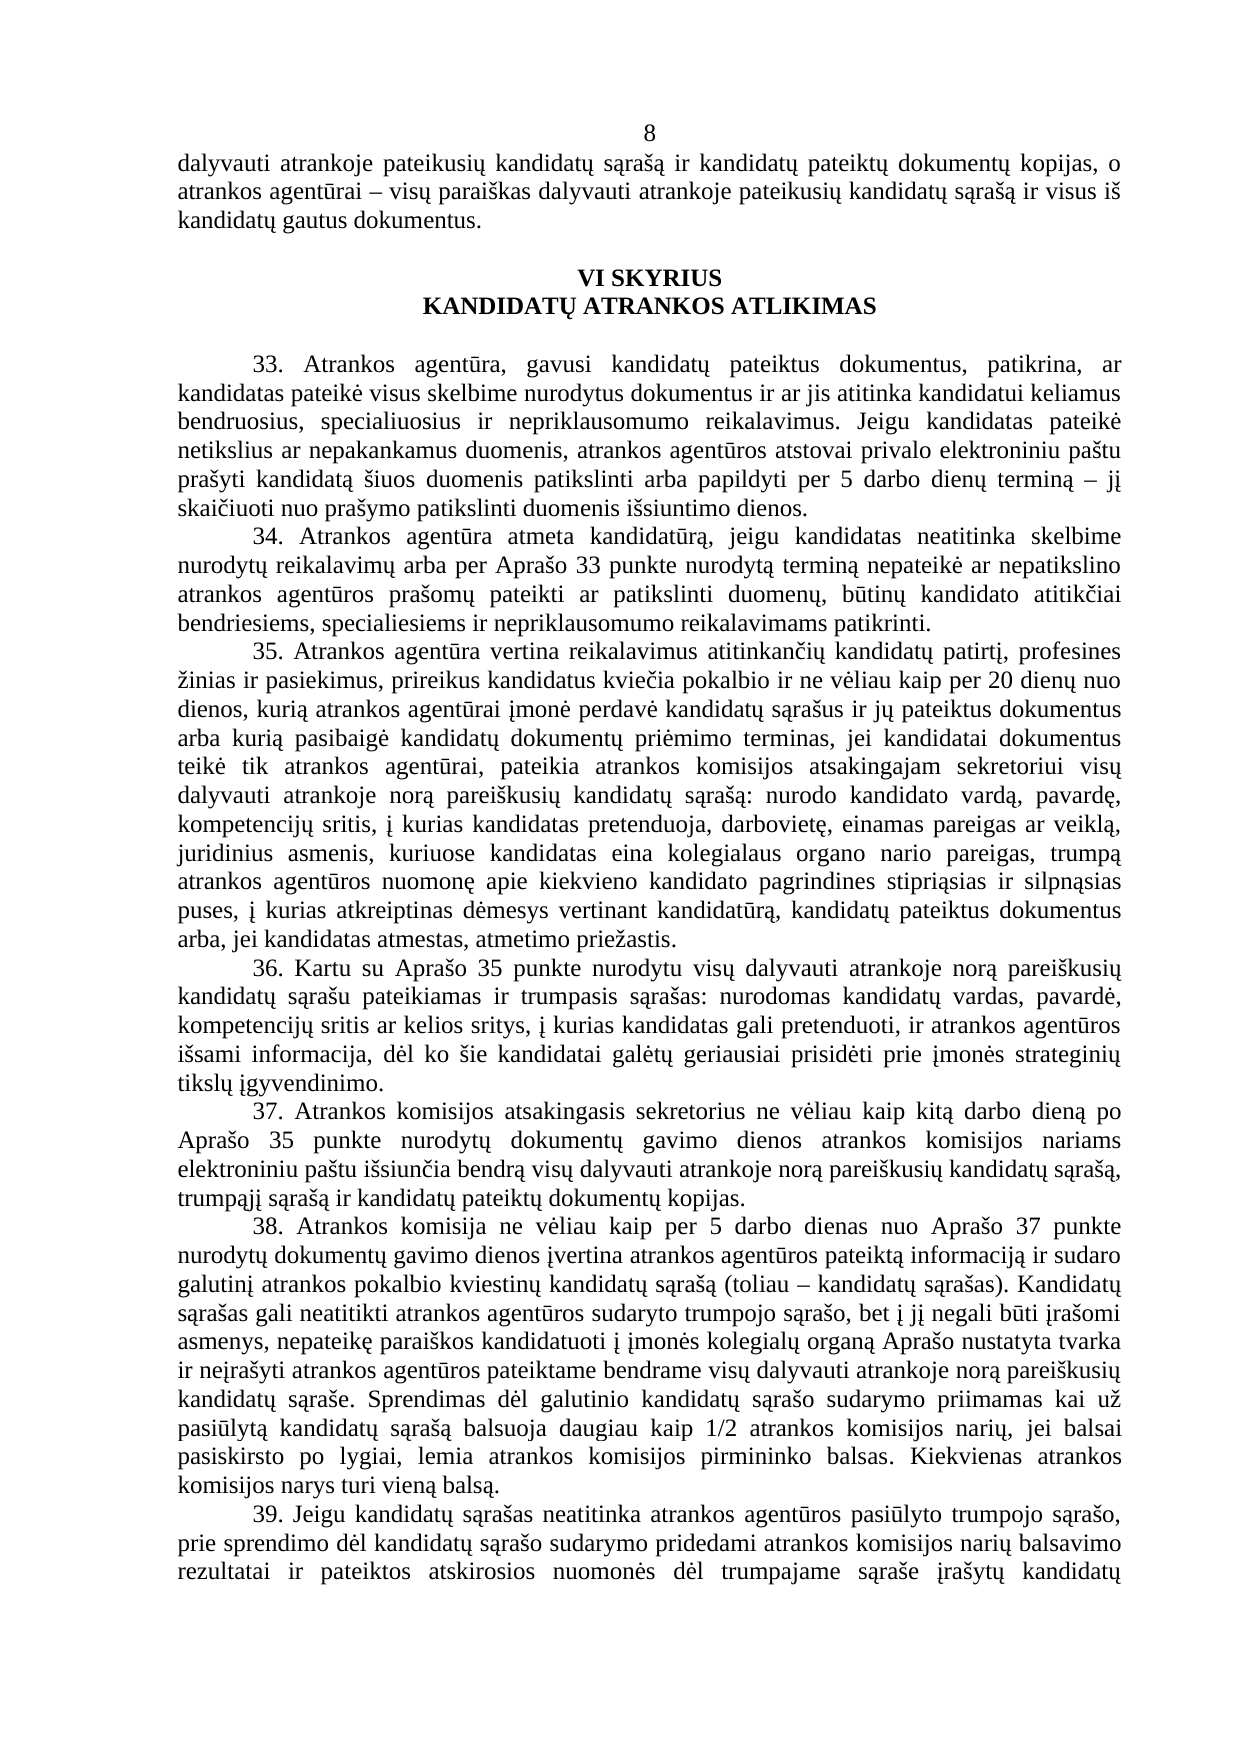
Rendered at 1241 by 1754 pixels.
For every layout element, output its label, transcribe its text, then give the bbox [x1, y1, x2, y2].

text KANDIDATŲ ATRANKOS ATLIKIMAS [177, 291, 1122, 320]
text 36. Kartu su Aprašo 35 punkte nurodytu visų dalyvauti atrankoje norą pareiškusių kandidatų sąrašu pateikiamas ir trumpasis sąrašas: nurodomas kandidatų vardas, pavardė, kompetencijų sritis ar kelios sritys, į kurias kandidatas gali pretenduoti, ir atrankos agentūros išsami informacija, dėl ko šie kandidatai galėtų geriausiai prisidėti prie įmonės strateginių tikslų įgyvendinimo. [177, 953, 1122, 1096]
text VI SKYRIUS [177, 263, 1122, 291]
text 37. Atrankos komisijos atsakingasis sekretorius ne vėliau kaip kitą darbo dieną po Aprašo 35 punkte nurodytų dokumentų gavimo dienos atrankos komisijos nariams elektroniniu paštu išsiunčia bendrą visų dalyvauti atrankoje norą pareiškusių kandidatų sąrašą, trumpąjį sąrašą ir kandidatų pateiktų dokumentų kopijas. [177, 1096, 1122, 1211]
text 39. Jeigu kandidatų sąrašas neatitinka atrankos agentūros pasiūlyto trumpojo sąrašo, prie sprendimo dėl kandidatų sąrašo sudarymo pridedami atrankos komisijos narių balsavimo rezultatai ir pateiktos atskirosios nuomonės dėl trumpajame sąraše įrašytų kandidatų [177, 1499, 1122, 1585]
text 38. Atrankos komisija ne vėliau kaip per 5 darbo dienas nuo Aprašo 37 punkte nurodytų dokumentų gavimo dienos įvertina atrankos agentūros pateiktą informaciją ir sudaro galutinį atrankos pokalbio kviestinų kandidatų sąrašą (toliau – kandidatų sąrašas). Kandidatų sąrašas gali neatitikti atrankos agentūros sudaryto trumpojo sąrašo, bet į jį negali būti įrašomi asmenys, nepateikę paraiškos kandidatuoti į įmonės kolegialų organą Aprašo nustatyta tvarka ir neįrašyti atrankos agentūros pateiktame bendrame visų dalyvauti atrankoje norą pareiškusių kandidatų sąraše. Sprendimas dėl galutinio kandidatų sąrašo sudarymo priimamas kai už pasiūlytą kandidatų sąrašą balsuoja daugiau kaip 1/2 atrankos komisijos narių, jei balsai pasiskirsto po lygiai, lemia atrankos komisijos pirmininko balsas. Kiekvienas atrankos komisijos narys turi vieną balsą. [177, 1211, 1122, 1499]
text 35. Atrankos agentūra vertina reikalavimus atitinkančių kandidatų patirtį, profesines žinias ir pasiekimus, prireikus kandidatus kviečia pokalbio ir ne vėliau kaip per 20 dienų nuo dienos, kurią atrankos agentūrai įmonė perdavė kandidatų sąrašus ir jų pateiktus dokumentus arba kurią pasibaigė kandidatų dokumentų priėmimo terminas, jei kandidatai dokumentus teikė tik atrankos agentūrai, pateikia atrankos komisijos atsakingajam sekretoriui visų dalyvauti atrankoje norą pareiškusių kandidatų sąrašą: nurodo kandidato vardą, pavardę, kompetencijų sritis, į kurias kandidatas pretenduoja, darbovietę, einamas pareigas ar veiklą, juridinius asmenis, kuriuose kandidatas eina kolegialaus organo nario pareigas, trumpą atrankos agentūros nuomonę apie kiekvieno kandidato pagrindines stipriąsias ir silpnąsias puses, į kurias atkreiptinas dėmesys vertinant kandidatūrą, kandidatų pateiktus dokumentus arba, jei kandidatas atmestas, atmetimo priežastis. [177, 636, 1122, 953]
text dalyvauti atrankoje pateikusių kandidatų sąrašą ir kandidatų pateiktų dokumentų kopijas, o atrankos agentūrai – visų paraiškas dalyvauti atrankoje pateikusių kandidatų sąrašą ir visus iš kandidatų gautus dokumentus. [177, 148, 1122, 234]
text 33. Atrankos agentūra, gavusi kandidatų pateiktus dokumentus, patikrina, ar kandidatas pateikė visus skelbime nurodytus dokumentus ir ar jis atitinka kandidatui keliamus bendruosius, specialiuosius ir nepriklausomumo reikalavimus. Jeigu kandidatas pateikė netikslius ar nepakankamus duomenis, atrankos agentūros atstovai privalo elektroniniu paštu prašyti kandidatą šiuos duomenis patikslinti arba papildyti per 5 darbo dienų terminą – jį skaičiuoti nuo prašymo patikslinti duomenis išsiuntimo dienos. [177, 349, 1122, 521]
text 34. Atrankos agentūra atmeta kandidatūrą, jeigu kandidatas neatitinka skelbime nurodytų reikalavimų arba per Aprašo 33 punkte nurodytą terminą nepateikė ar nepatikslino atrankos agentūros prašomų pateikti ar patikslinti duomenų, būtinų kandidato atitikčiai bendriesiems, specialiesiems ir nepriklausomumo reikalavimams patikrinti. [177, 521, 1122, 636]
